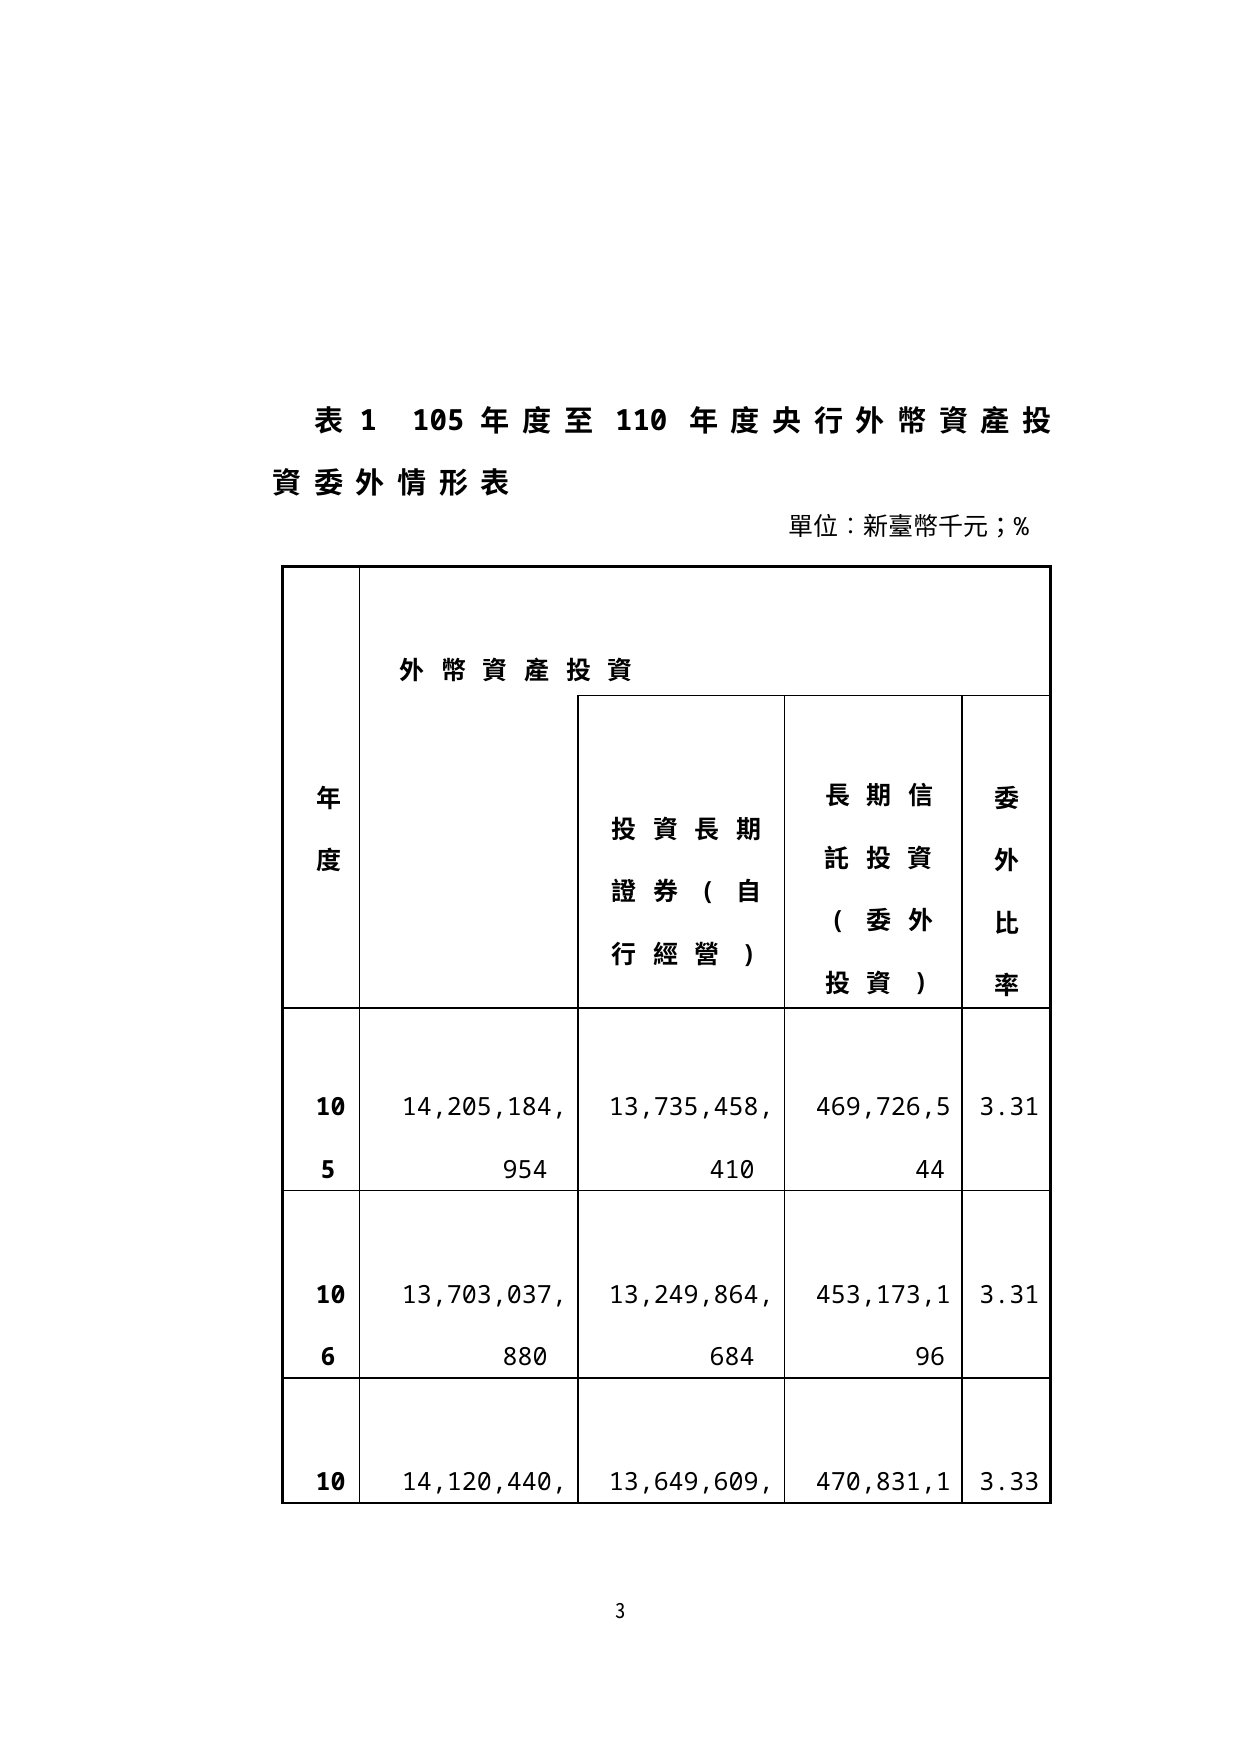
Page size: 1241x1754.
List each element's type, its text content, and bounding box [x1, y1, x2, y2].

table_cell 委外比率 [963, 696, 1049, 1007]
table_cell 投資長期證券(自行經營) [579, 696, 784, 1007]
table_cell 105 [284, 1009, 359, 1189]
table_cell 3.33 [963, 1379, 1049, 1502]
table_cell 13,649,609, [579, 1379, 784, 1502]
table_cell 14,120,440, [360, 1379, 577, 1502]
table_header 外幣資產投資 [360, 568, 784, 695]
table_cell 10 [284, 1379, 359, 1502]
table_header [785, 568, 962, 695]
table_cell 3.31 [963, 1191, 1049, 1377]
table_cell 106 [284, 1191, 359, 1377]
table_header [962, 568, 1049, 695]
table_cell 3.31 [963, 1009, 1049, 1189]
table_cell 470,831,1 [785, 1379, 961, 1502]
text 表1 105年度至110年度央行外幣資產投資委外情形表 [242, 377, 1058, 502]
table_cell 453,173,196 [785, 1191, 961, 1377]
table_cell 13,703,037,880 [360, 1191, 577, 1377]
table_cell [360, 695, 577, 1007]
table_header 年度 [284, 568, 359, 1007]
table_cell 469,726,544 [785, 1009, 961, 1189]
table_cell 14,205,184,954 [360, 1009, 577, 1189]
table_cell 13,735,458,410 [579, 1009, 784, 1189]
table_cell 長期信託投資(委外投資) [785, 696, 961, 1007]
table_cell 13,249,864,684 [579, 1191, 784, 1377]
text 單位︰新臺幣千元；% [184, 502, 1028, 544]
